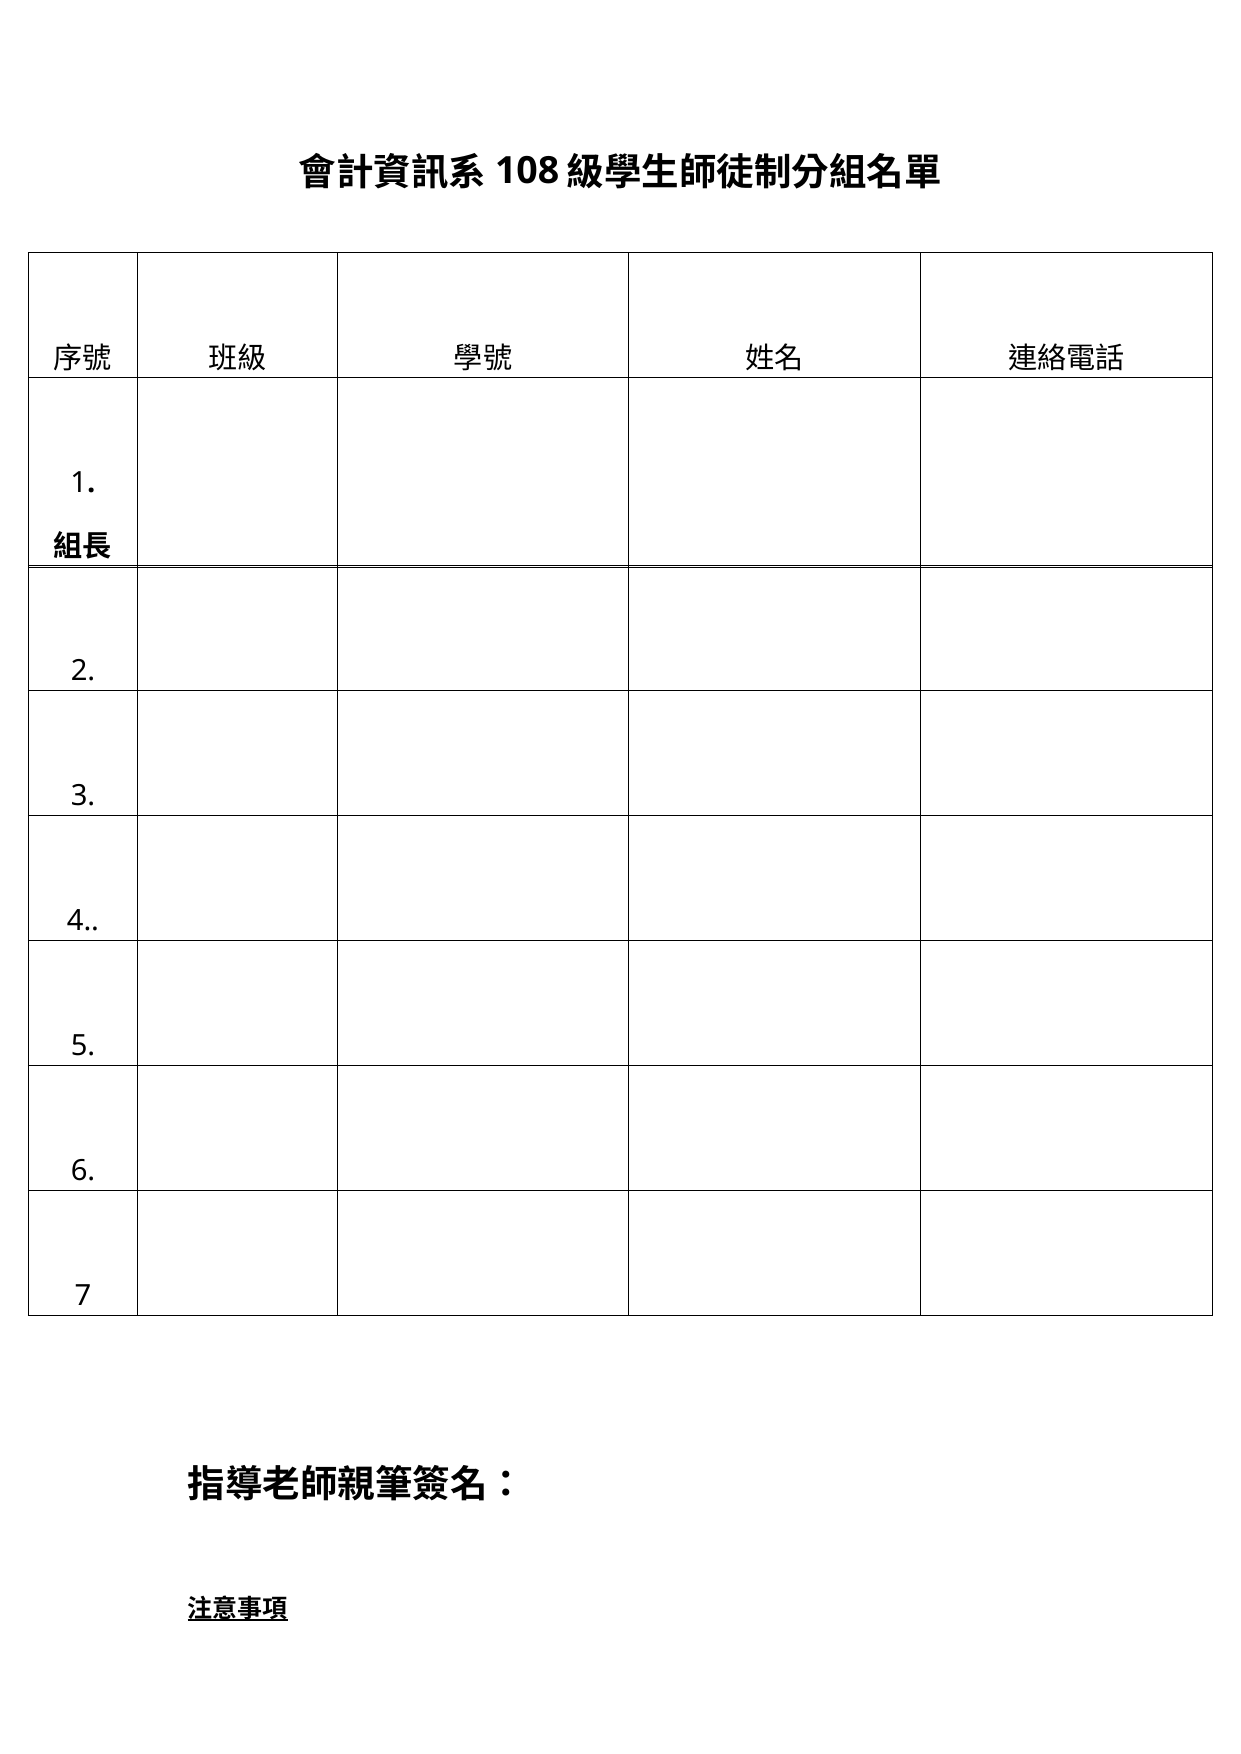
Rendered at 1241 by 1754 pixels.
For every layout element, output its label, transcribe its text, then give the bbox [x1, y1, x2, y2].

table_cell [138, 378, 337, 564]
table_cell [921, 941, 1212, 1064]
table_cell [138, 1066, 337, 1189]
table_header 學號 [338, 253, 628, 377]
table_cell [338, 568, 628, 689]
table_cell [921, 816, 1212, 939]
table_cell [138, 1191, 337, 1314]
table_header 連絡電話 [921, 253, 1212, 377]
table_cell 3. [29, 691, 137, 814]
table_cell [629, 691, 920, 814]
table_cell [921, 568, 1212, 689]
table_cell [629, 816, 920, 939]
table_cell [629, 378, 920, 564]
table_cell [921, 691, 1212, 814]
table_cell 1. 組長 [29, 378, 137, 564]
table_cell [921, 1066, 1212, 1189]
table_cell [338, 378, 628, 564]
table_cell 5. [29, 941, 137, 1064]
table_header 班級 [138, 253, 337, 377]
table_cell [138, 816, 337, 939]
table_cell [138, 568, 337, 689]
table_cell 6. [29, 1066, 137, 1189]
table_cell 2. [29, 568, 137, 689]
table_header 序號 [29, 253, 137, 377]
table_cell [338, 1191, 628, 1314]
table_cell [629, 941, 920, 1064]
table_cell [629, 568, 920, 689]
text 注意事項 [187, 1564, 1053, 1627]
table_cell 4.. [29, 816, 137, 939]
table_cell [921, 1191, 1212, 1314]
table_cell [921, 378, 1212, 564]
table_cell [338, 1066, 628, 1189]
table_cell [138, 691, 337, 814]
table_cell [629, 1066, 920, 1189]
table_cell 7 [29, 1191, 137, 1314]
table_cell [338, 816, 628, 939]
text 會計資訊系 108級學生師徒制分組名單 [187, 127, 1053, 189]
table_cell [338, 691, 628, 814]
table_cell [138, 941, 337, 1064]
table_cell [338, 941, 628, 1064]
table_cell [629, 1191, 920, 1314]
table_header 姓名 [629, 253, 920, 377]
text 指導老師親筆簽名： [187, 1439, 1053, 1502]
